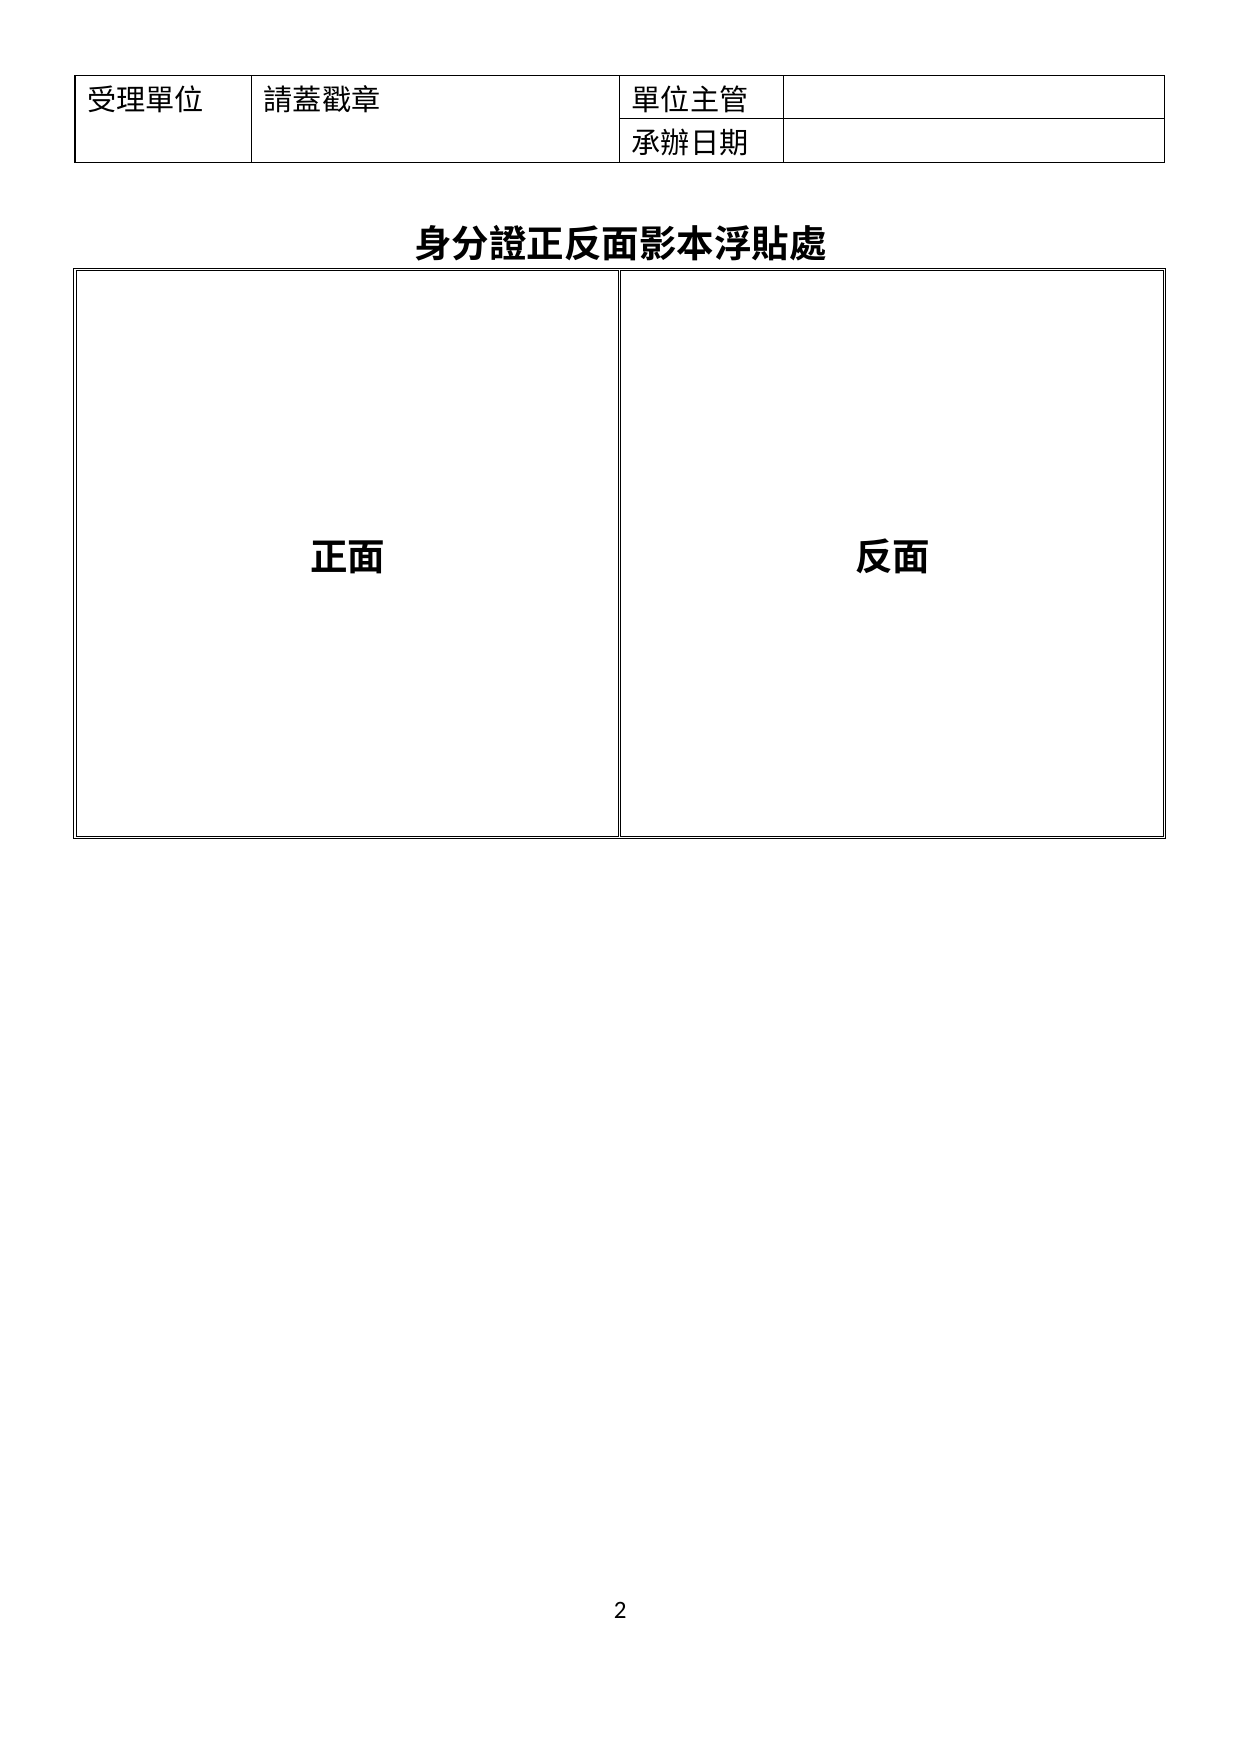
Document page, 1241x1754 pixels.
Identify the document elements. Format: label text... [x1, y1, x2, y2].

table_cell [784, 76, 1164, 118]
table_header 反面 [621, 271, 1163, 836]
table_cell 請蓋戳章 [252, 76, 619, 162]
table_header 正面 [77, 271, 618, 836]
table_cell 承辦日期 [620, 119, 783, 162]
table_cell 單位主管 [620, 76, 783, 118]
text 身分證正反面影本浮貼處 [75, 214, 1165, 268]
table_cell 受理單位 [76, 76, 251, 162]
table_cell [784, 119, 1164, 162]
